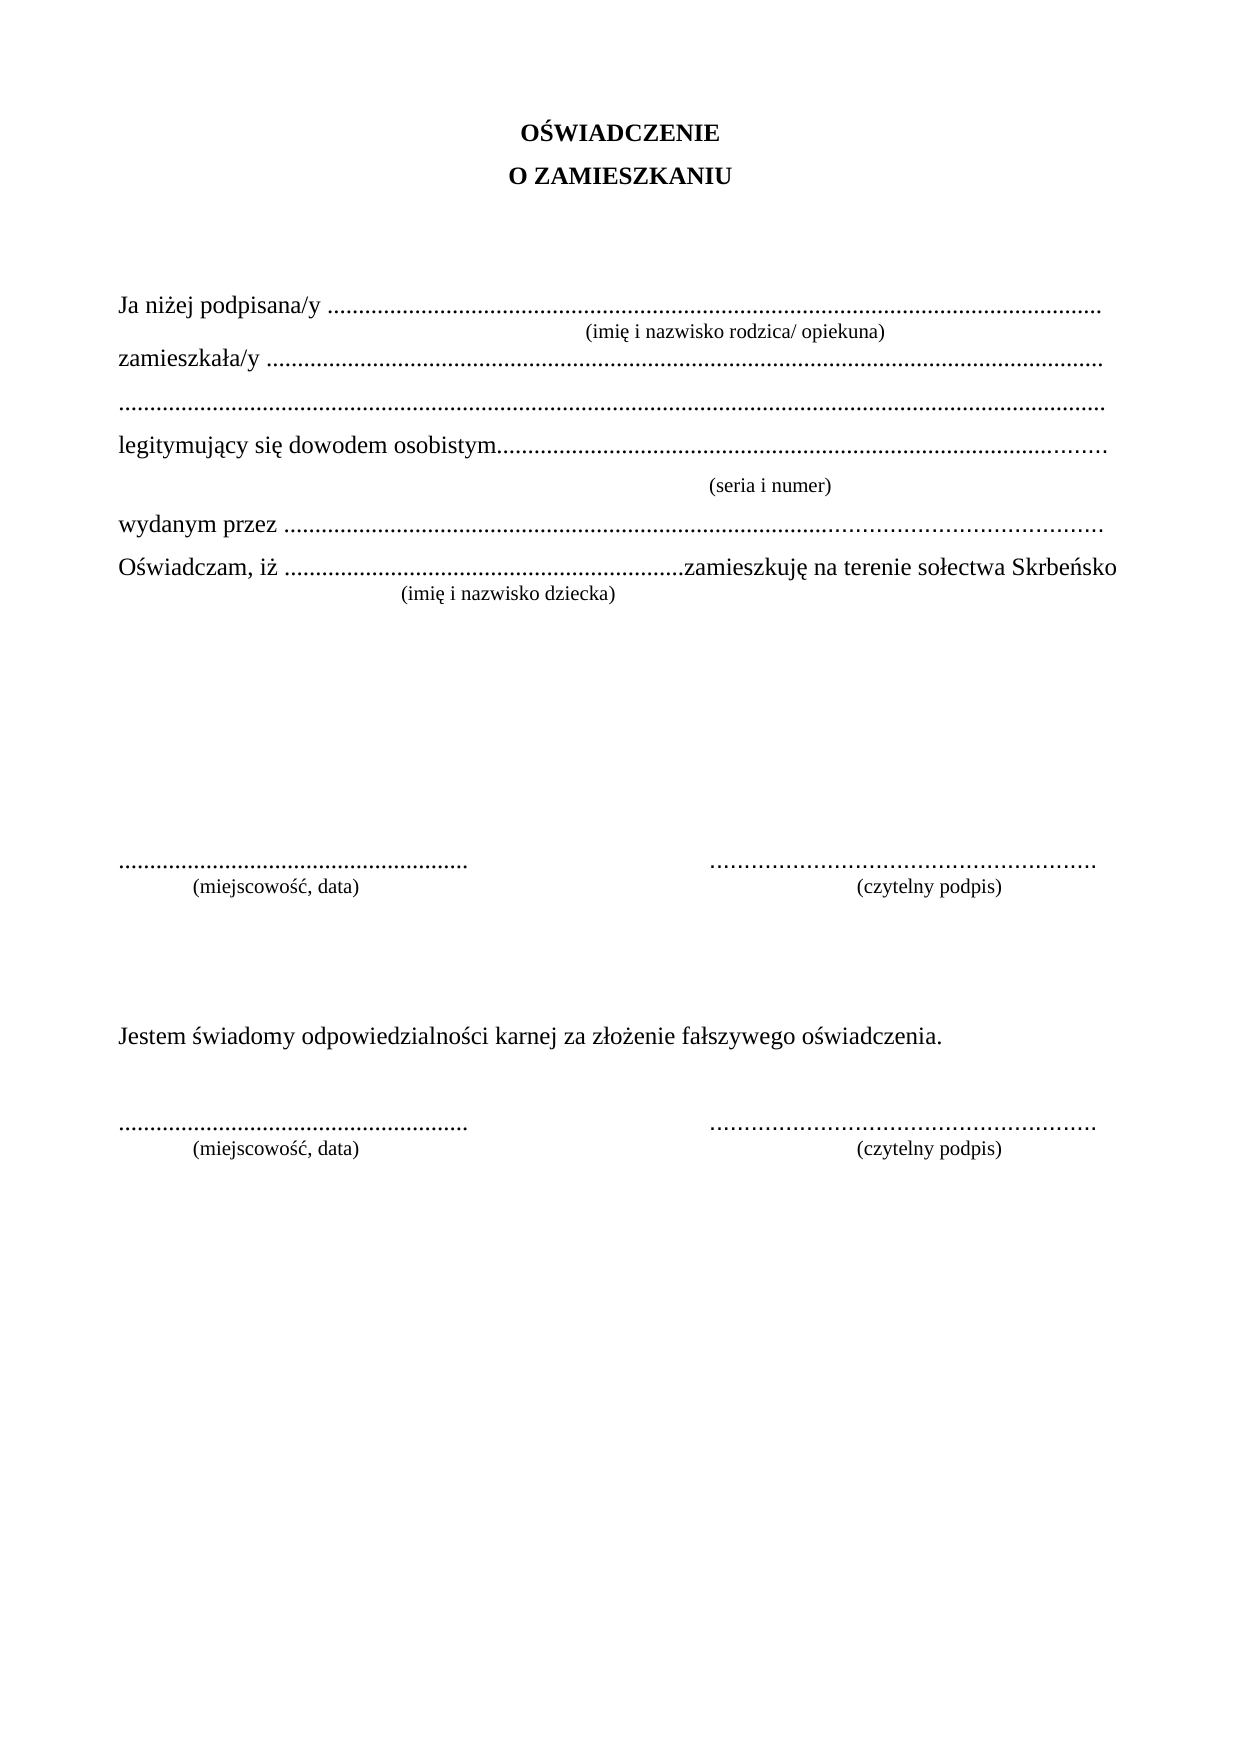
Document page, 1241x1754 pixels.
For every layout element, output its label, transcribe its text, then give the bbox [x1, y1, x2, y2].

text (miejscowość, data) (czytelny podpis) [118, 1136, 1122, 1160]
text ........................................................ ........................................................ [118, 846, 1122, 874]
text ........................................................ ........................................................ [118, 1107, 1122, 1136]
text (imię i nazwisko dziecka) [118, 581, 1122, 605]
text (miejscowość, data) (czytelny podpis) [118, 874, 1122, 898]
text OŚWIADCZENIE [118, 118, 1122, 147]
text legitymujący się dowodem osobistym................................................................................................. [118, 430, 1122, 459]
text wydanym przez ............................................................................................................................... [118, 509, 1122, 538]
text (imię i nazwisko rodzica/ opiekuna) [118, 319, 1122, 343]
text Oświadczam, iż ................................................................zamieszkuję na terenie sołectwa Skrbeńsko [118, 552, 1122, 581]
text O ZAMIESZKANIU [118, 161, 1122, 190]
text Ja niżej podpisana/y ............................................................................................................................ [118, 291, 1122, 319]
text zamieszkała/y ...................................................................................................................................... [118, 343, 1122, 372]
text .............................................................................................................................................................. [118, 387, 1122, 415]
text Jestem świadomy odpowiedzialności karnej za złożenie fałszywego oświadczenia. [118, 1021, 1122, 1049]
text (seria i numer) [118, 473, 1122, 497]
